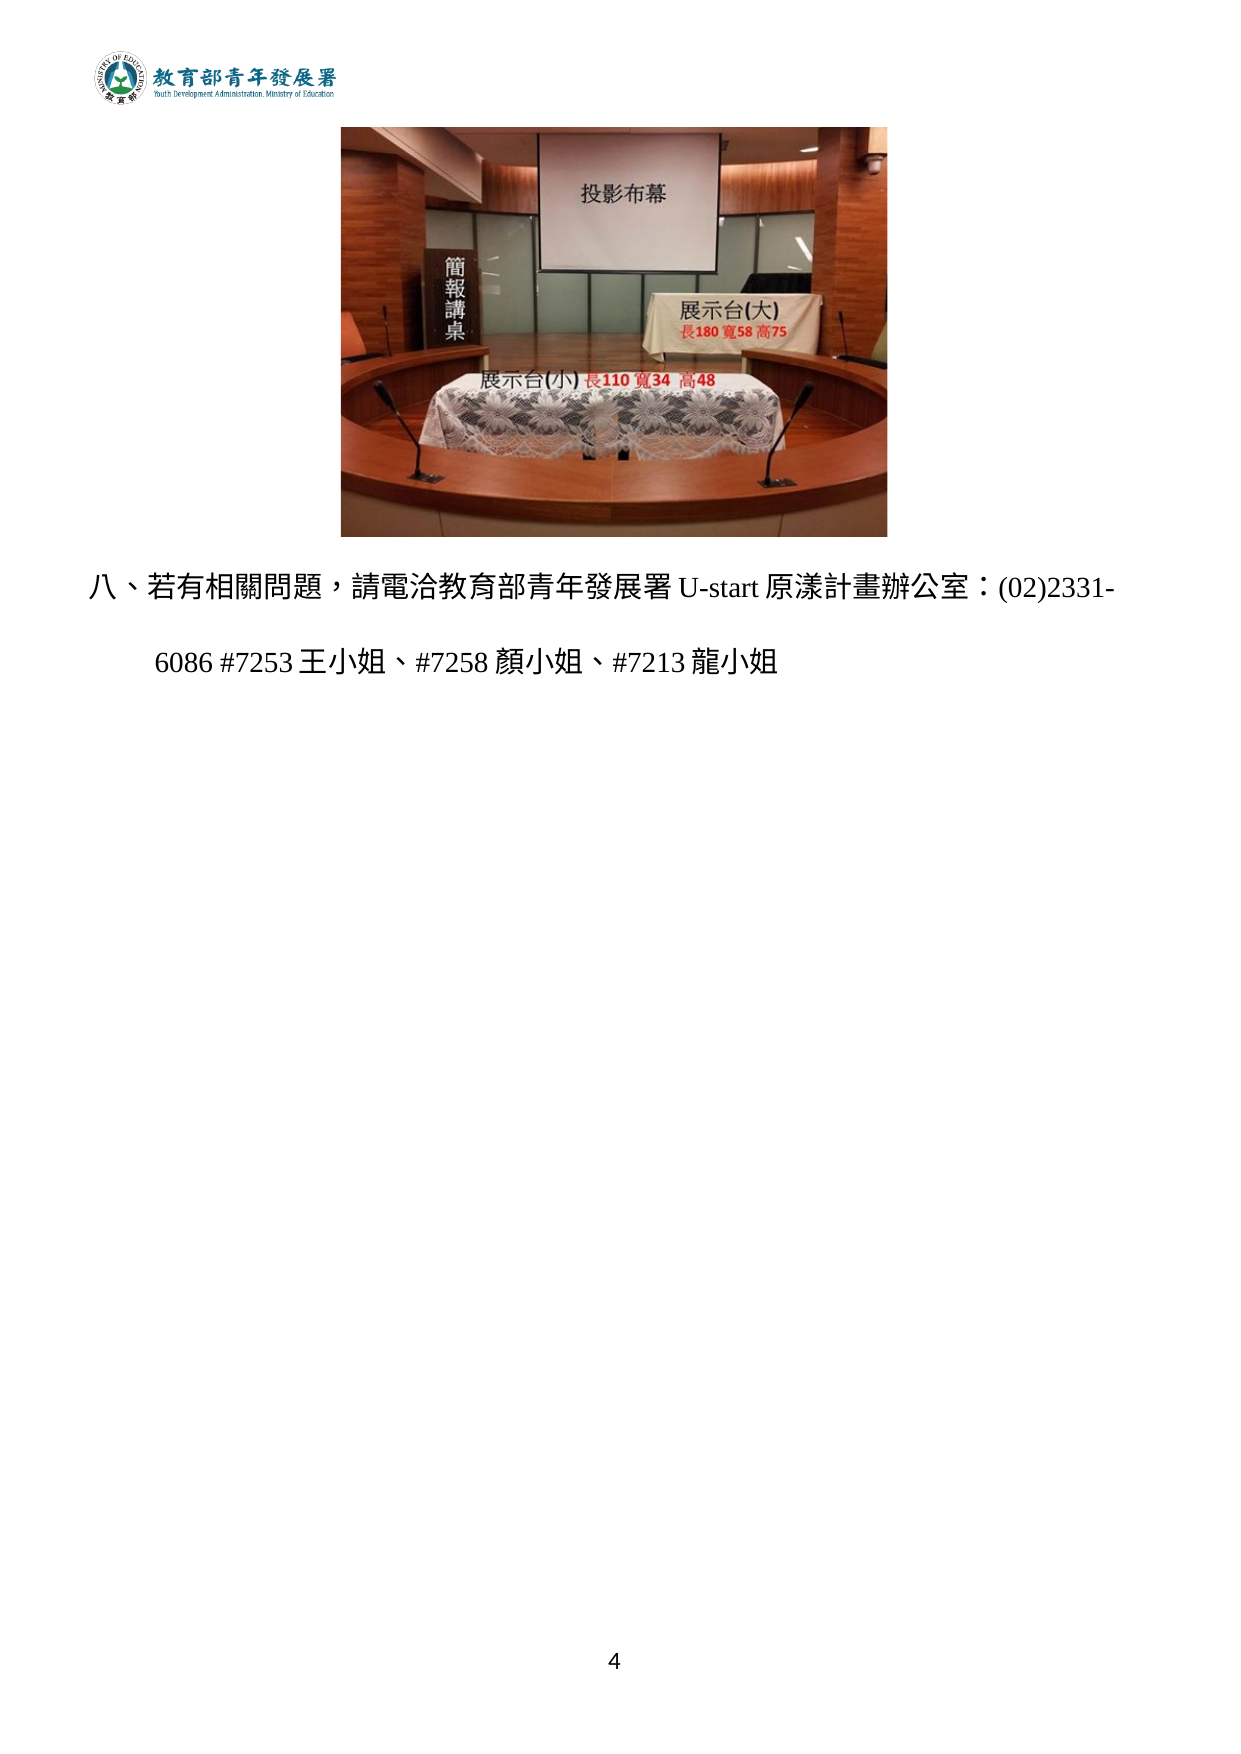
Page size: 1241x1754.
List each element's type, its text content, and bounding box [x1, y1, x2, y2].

picture [88, 47, 341, 108]
picture [340, 127, 888, 537]
text 八、若有相關問題，請電洽教育部青年發展署U-start原漾計畫辦公室：(02)2331-6086 #7253王小姐、#7258 顏小姐、#7213龍小姐 [89, 547, 1140, 697]
